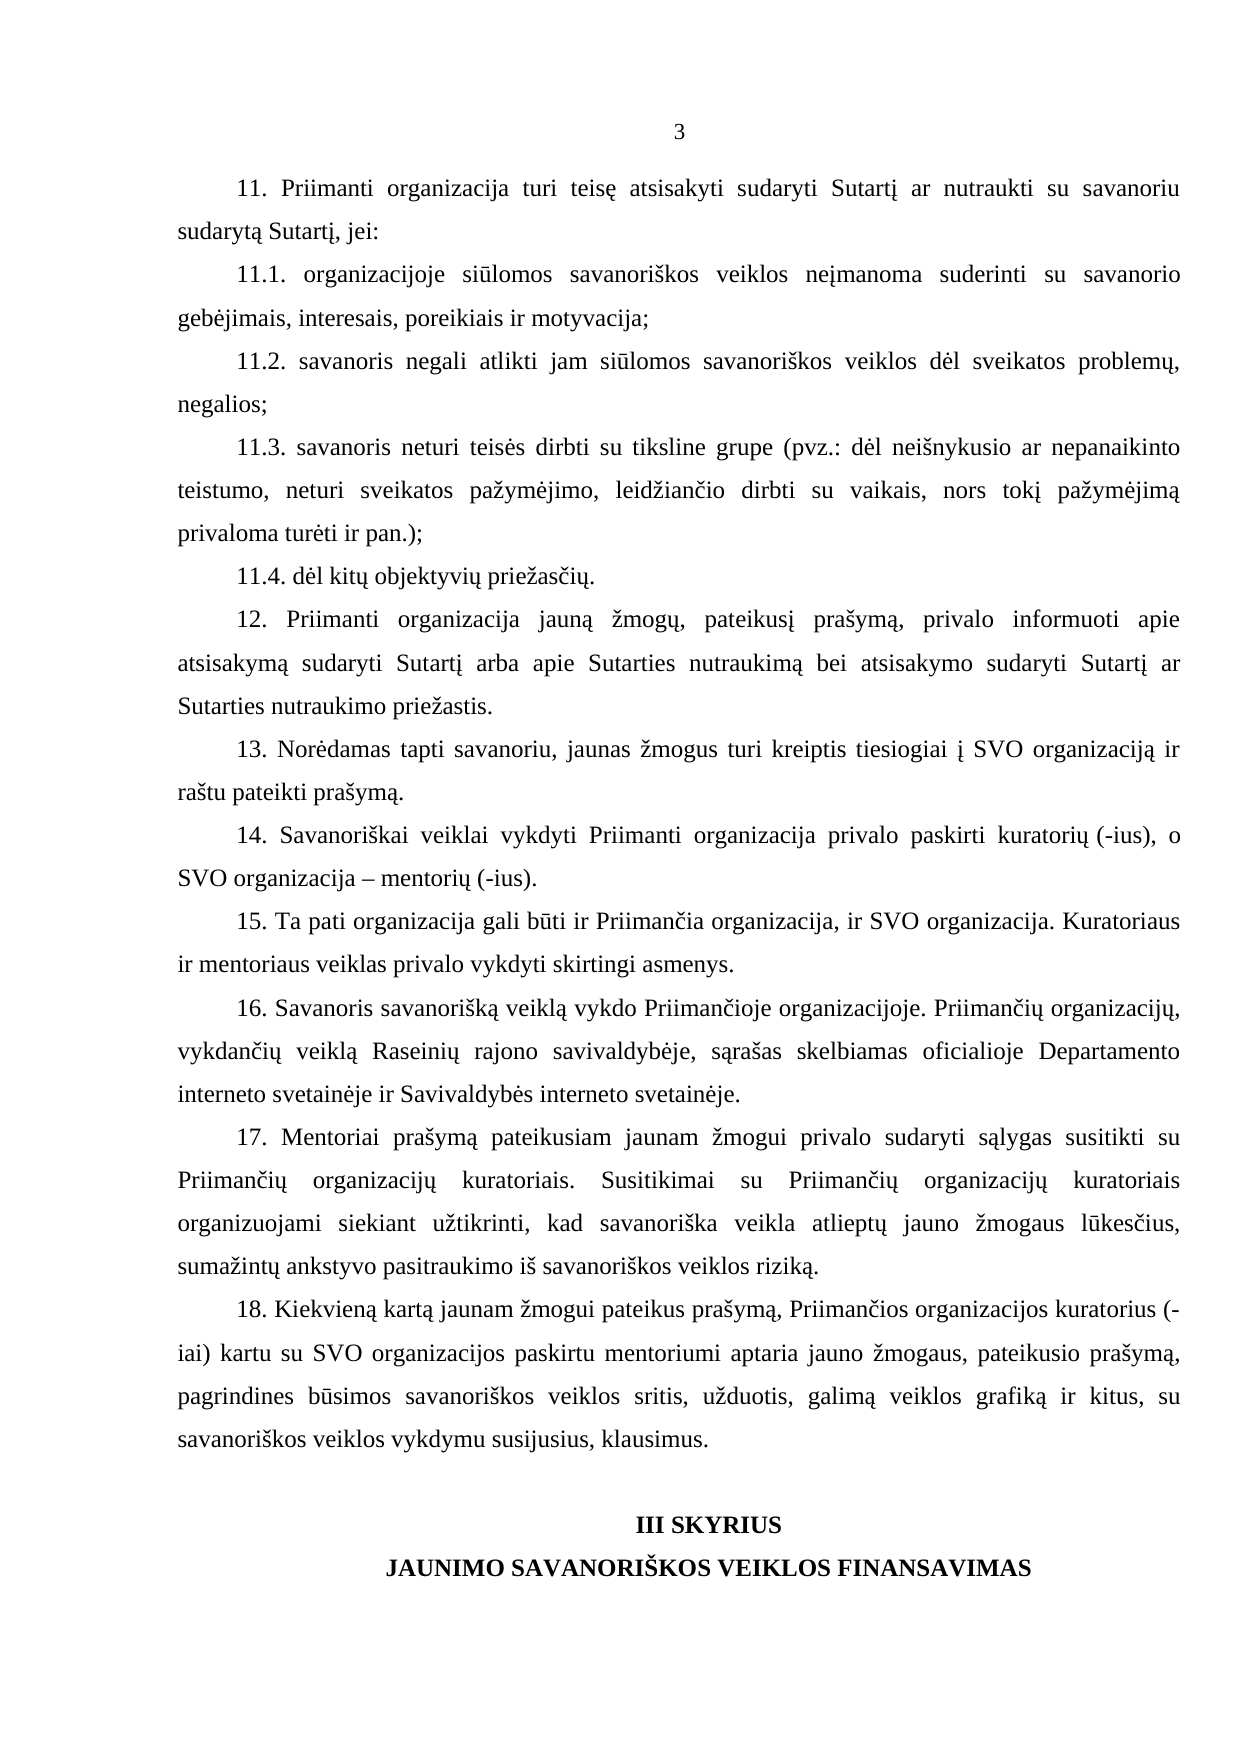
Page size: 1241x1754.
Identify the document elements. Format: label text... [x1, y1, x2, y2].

text 16. Savanoris savanorišką veiklą vykdo Priimančioje organizacijoje. Priimančių organizacijų, vykdančių veiklą Raseinių rajono savivaldybėje, sąrašas skelbiamas oficialioje Departamento interneto svetainėje ir Savivaldybės interneto svetainėje. [177, 993, 1181, 1108]
text 11.3. savanoris neturi teisės dirbti su tiksline grupe (pvz.: dėl neišnykusio ar nepanaikinto teistumo, neturi sveikatos pažymėjimo, leidžiančio dirbti su vaikais, nors tokį pažymėjimą privaloma turėti ir pan.); [177, 432, 1181, 547]
text JAUNIMO SAVANORIŠKOS VEIKLOS FINANSAVIMAS [177, 1553, 1181, 1582]
text 11.1. organizacijoje siūlomos savanoriškos veiklos neįmanoma suderinti su savanorio gebėjimais, interesais, poreikiais ir motyvacija; [177, 259, 1181, 331]
text 18. Kiekvieną kartą jaunam žmogui pateikus prašymą, Priimančios organizacijos kuratorius (-iai) kartu su SVO organizacijos paskirtu mentoriumi aptaria jauno žmogaus, pateikusio prašymą, pagrindines būsimos savanoriškos veiklos sritis, užduotis, galimą veiklos grafiką ir kitus, su savanoriškos veiklos vykdymu susijusius, klausimus. [177, 1294, 1181, 1453]
text 15. Ta pati organizacija gali būti ir Priimančia organizacija, ir SVO organizacija. Kuratoriaus ir mentoriaus veiklas privalo vykdyti skirtingi asmenys. [177, 906, 1181, 978]
text 13. Norėdamas tapti savanoriu, jaunas žmogus turi kreiptis tiesiogiai į SVO organizaciją ir raštu pateikti prašymą. [177, 734, 1181, 806]
text 17. Mentoriai prašymą pateikusiam jaunam žmogui privalo sudaryti sąlygas susitikti su Priimančių organizacijų kuratoriais. Susitikimai su Priimančių organizacijų kuratoriais organizuojami siekiant užtikrinti, kad savanoriška veikla atlieptų jauno žmogaus lūkesčius, sumažintų ankstyvo pasitraukimo iš savanoriškos veiklos riziką. [177, 1122, 1181, 1280]
text 11.2. savanoris negali atlikti jam siūlomos savanoriškos veiklos dėl sveikatos problemų, negalios; [177, 346, 1181, 418]
text 12. Priimanti organizacija jauną žmogų, pateikusį prašymą, privalo informuoti apie atsisakymą sudaryti Sutartį arba apie Sutarties nutraukimą bei atsisakymo sudaryti Sutartį ar Sutarties nutraukimo priežastis. [177, 604, 1181, 719]
text 11.4. dėl kitų objektyvių priežasčių. [177, 561, 1181, 590]
text 11. Priimanti organizacija turi teisę atsisakyti sudaryti Sutartį ar nutraukti su savanoriu sudarytą Sutartį, jei: [177, 173, 1181, 245]
text III SKYRIUS [177, 1510, 1181, 1539]
text 14. Savanoriškai veiklai vykdyti Priimanti organizacija privalo paskirti kuratorių (‑ius), o SVO organizacija – mentorių (-ius). [177, 820, 1181, 892]
